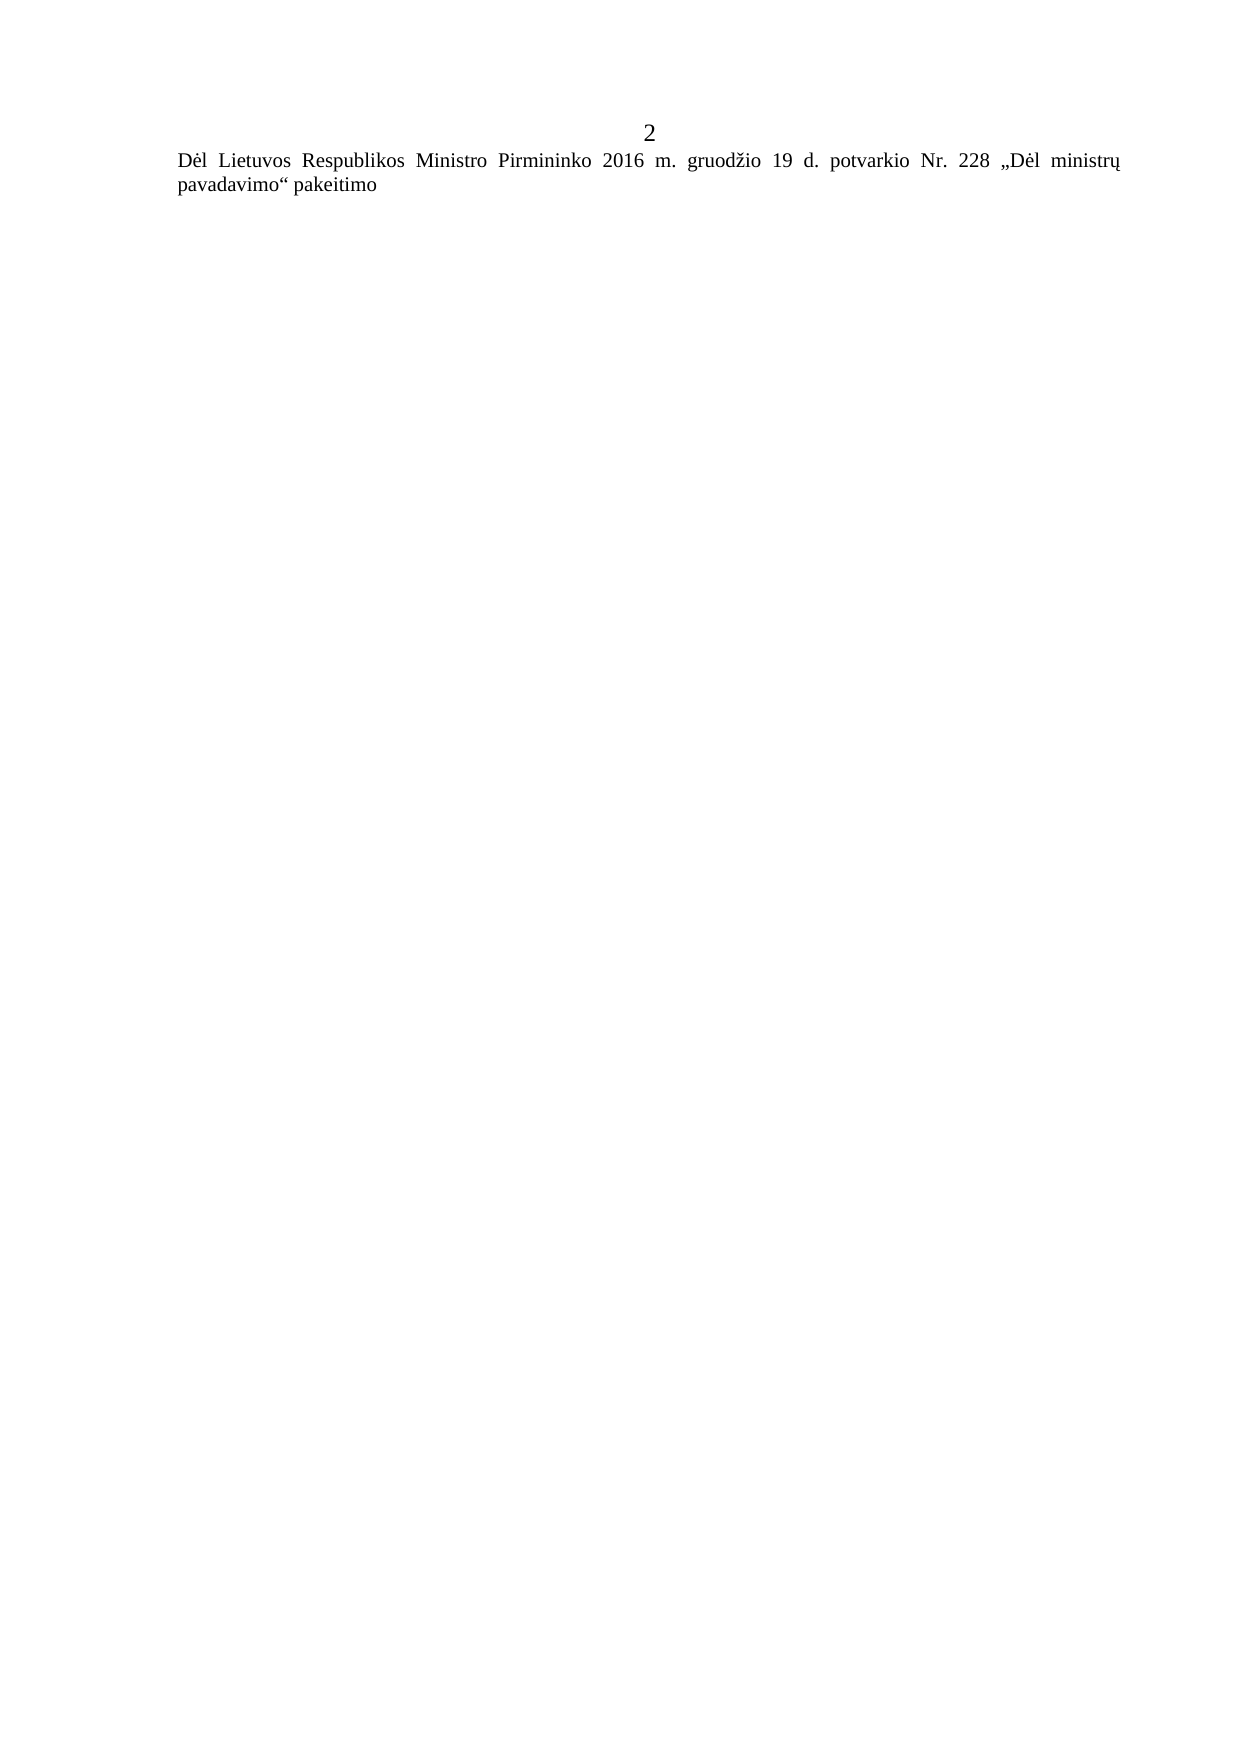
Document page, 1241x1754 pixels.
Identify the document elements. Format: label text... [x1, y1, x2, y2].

text Dėl Lietuvos Respublikos Ministro Pirmininko 2016 m. gruodžio 19 d. potvarkio Nr. 228 „Dėl ministrų pavadavimo“ pakeitimo [177, 148, 1122, 196]
